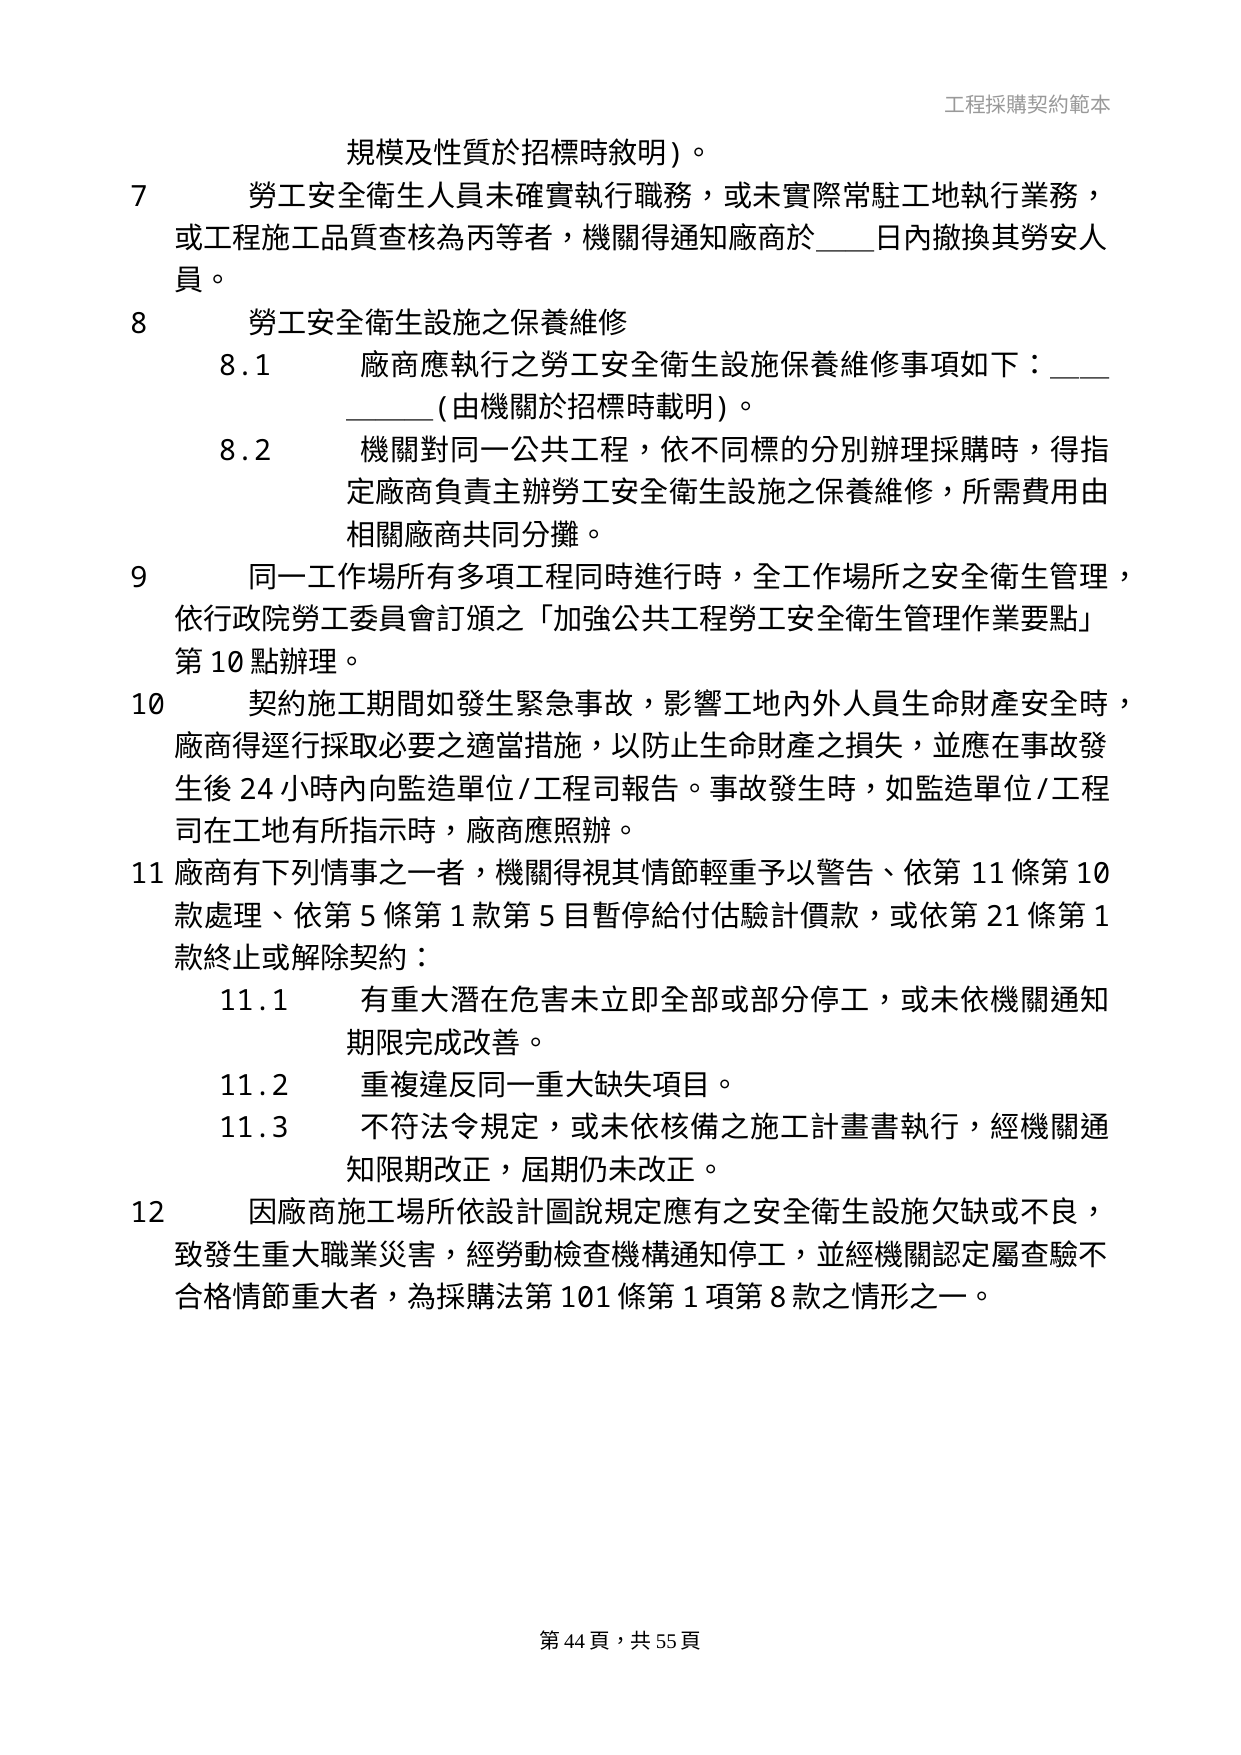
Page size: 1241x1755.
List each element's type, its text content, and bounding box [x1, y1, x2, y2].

list 規模及性質於招標時敘明)。 [218, 130, 1110, 172]
list 廠商有下列情事之一者，機關得視其情節輕重予以警告、依第11條第10款處理、依第5條第1款第5目暫停給付估驗計價款，或依第21條第1款終止或解除契約： [130, 850, 1110, 977]
list 因廠商施工場所依設計圖說規定應有之安全衛生設施欠缺或不良，致發生重大職業災害，經勞動檢查機構通知停工，並經機關認定屬查驗不合格情節重大者，為採購法第101條第1項第8款之情形之一。 [130, 1189, 1110, 1316]
list 廠商應執行之勞工安全衛生設施保養維修事項如下：＿＿＿＿＿(由機關於招標時載明)。 [218, 342, 1110, 426]
list 機關對同一公共工程，依不同標的分別辦理採購時，得指定廠商負責主辦勞工安全衛生設施之保養維修，所需費用由相關廠商共同分攤。 [218, 426, 1110, 553]
list 重複違反同一重大缺失項目。 [218, 1062, 1110, 1104]
list 同一工作場所有多項工程同時進行時，全工作場所之安全衛生管理，依行政院勞工委員會訂頒之「加強公共工程勞工安全衛生管理作業要點」第10點辦理。 [130, 553, 1110, 681]
list 契約施工期間如發生緊急事故，影響工地內外人員生命財產安全時，廠商得逕行採取必要之適當措施，以防止生命財產之損失，並應在事故發生後24小時內向監造單位/工程司報告。事故發生時，如監造單位/工程司在工地有所指示時，廠商應照辦。 [130, 681, 1110, 850]
list 有重大潛在危害未立即全部或部分停工，或未依機關通知期限完成改善。 [218, 977, 1110, 1062]
list 不符法令規定，或未依核備之施工計畫書執行，經機關通知限期改正，屆期仍未改正。 [218, 1104, 1110, 1189]
list 勞工安全衛生人員未確實執行職務，或未實際常駐工地執行業務，或工程施工品質查核為丙等者，機關得通知廠商於＿＿日內撤換其勞安人員。 [130, 172, 1110, 299]
list 勞工安全衛生設施之保養維修 [130, 299, 1110, 342]
